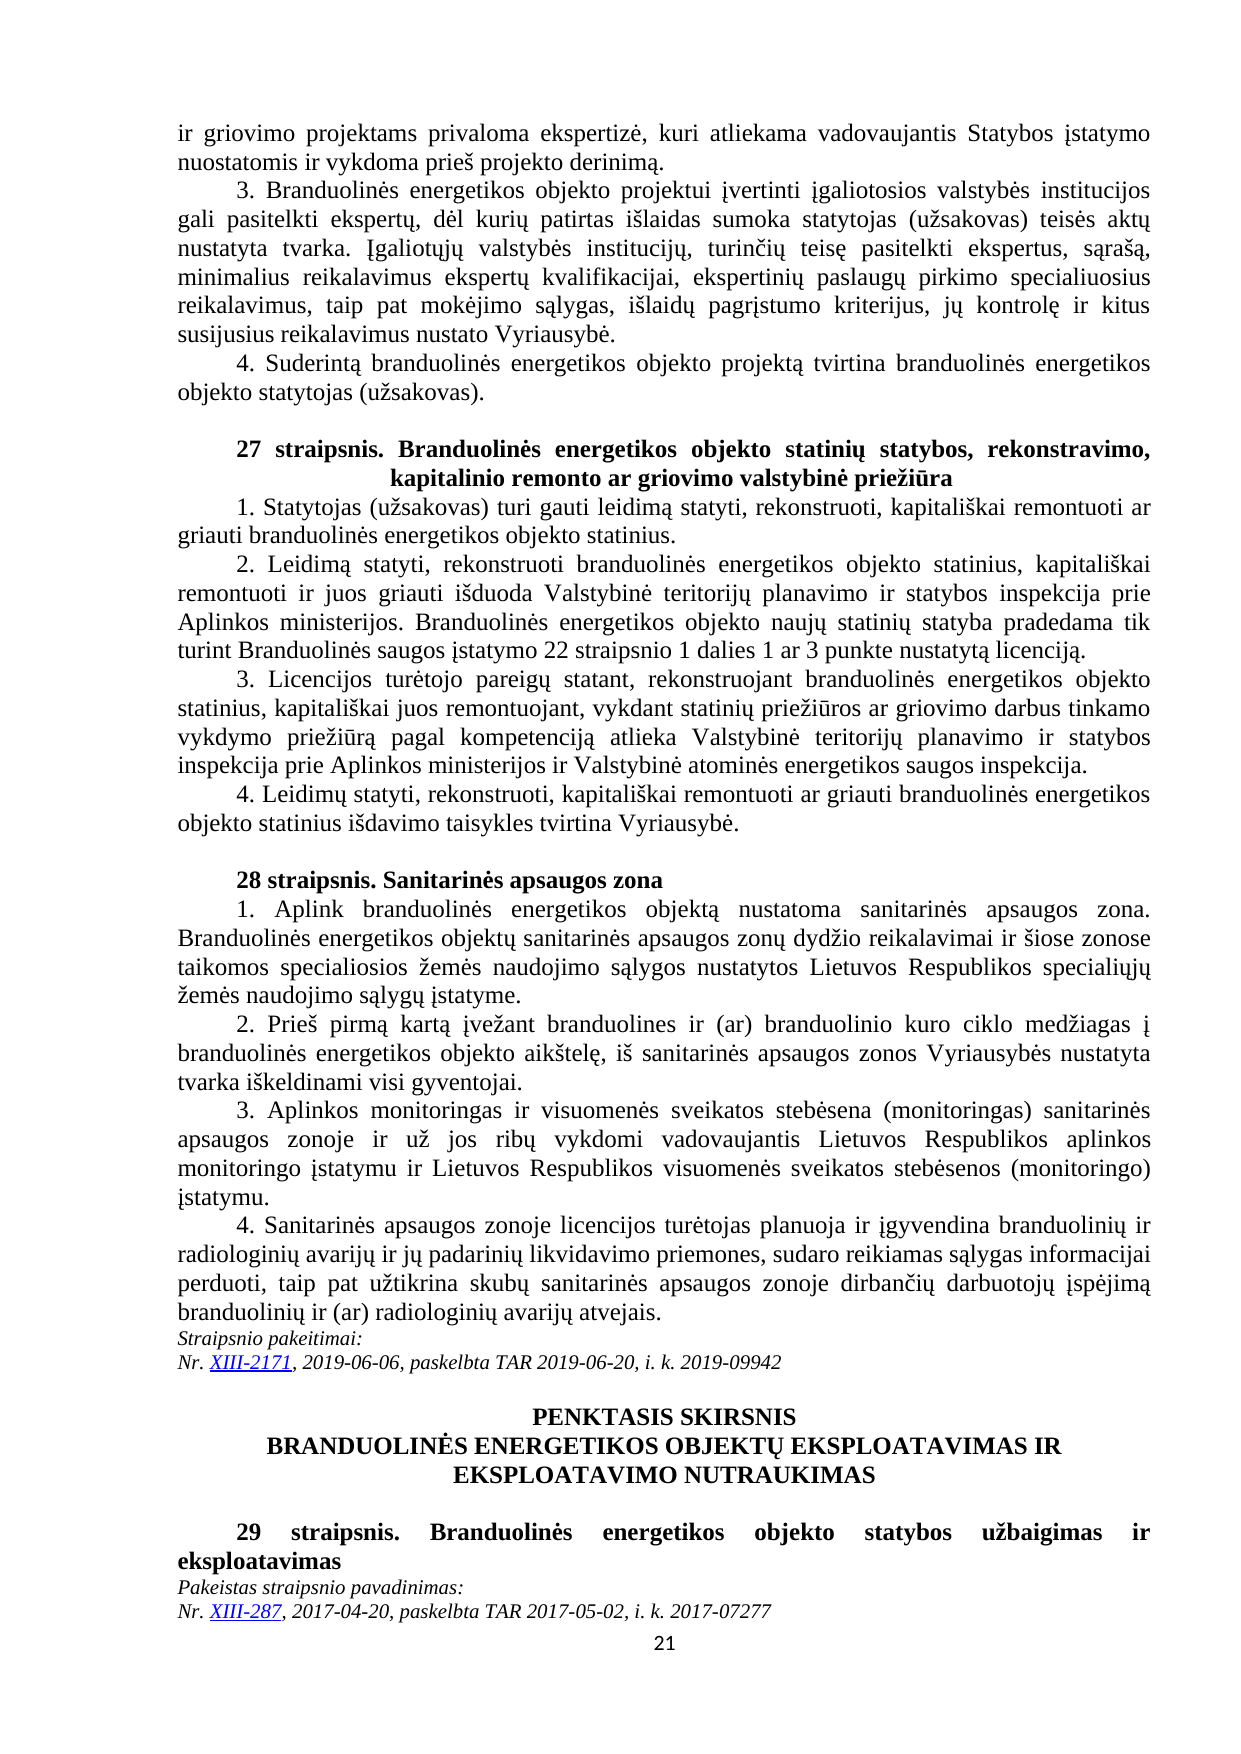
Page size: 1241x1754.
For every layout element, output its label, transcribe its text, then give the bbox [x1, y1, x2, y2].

text 3. Aplinkos monitoringas ir visuomenės sveikatos stebėsena (monitoringas) sanitarinės apsaugos zonoje ir už jos ribų vykdomi vadovaujantis Lietuvos Respublikos aplinkos monitoringo įstatymu ir Lietuvos Respublikos visuomenės sveikatos stebėsenos (monitoringo) įstatymu. [177, 1096, 1152, 1211]
text PENKTASIS SKIRSNIS [177, 1402, 1152, 1431]
text Straipsnio pakeitimai: [177, 1326, 1152, 1350]
text 3. Branduolinės energetikos objekto projektui įvertinti įgaliotosios valstybės institucijos gali pasitelkti ekspertų, dėl kurių patirtas išlaidas sumoka statytojas (užsakovas) teisės aktų nustatyta tvarka. Įgaliotųjų valstybės institucijų, turinčių teisę pasitelkti ekspertus, sąrašą, minimalius reikalavimus ekspertų kvalifikacijai, ekspertinių paslaugų pirkimo specialiuosius reikalavimus, taip pat mokėjimo sąlygas, išlaidų pagrįstumo kriterijus, jų kontrolę ir kitus susijusius reikalavimus nustato Vyriausybė. [177, 176, 1152, 348]
text BRANDUOLINĖS ENERGETIKOS OBJEKTŲ EKSPLOATAVIMAS IR EKSPLOATAVIMO NUTRAUKIMAS [177, 1431, 1152, 1489]
text 4. Leidimų statyti, rekonstruoti, kapitališkai remontuoti ar griauti branduolinės energetikos objekto statinius išdavimo taisykles tvirtina Vyriausybė. [177, 779, 1152, 837]
text ir griovimo projektams privaloma ekspertizė, kuri atliekama vadovaujantis Statybos įstatymo nuostatomis ir vykdoma prieš projekto derinimą. [177, 118, 1152, 176]
text 2. Prieš pirmą kartą įvežant branduolines ir (ar) branduolinio kuro ciklo medžiagas į branduolinės energetikos objekto aikštelę, iš sanitarinės apsaugos zonos Vyriausybės nustatyta tvarka iškeldinami visi gyventojai. [177, 1009, 1152, 1096]
text 4. Sanitarinės apsaugos zonoje licencijos turėtojas planuoja ir įgyvendina branduolinių ir radiologinių avarijų ir jų padarinių likvidavimo priemones, sudaro reikiamas sąlygas informacijai perduoti, taip pat užtikrina skubų sanitarinės apsaugos zonoje dirbančių darbuotojų įspėjimą branduolinių ir (ar) radiologinių avarijų atvejais. [177, 1211, 1152, 1326]
text 1. Statytojas (užsakovas) turi gauti leidimą statyti, rekonstruoti, kapitališkai remontuoti ar griauti branduolinės energetikos objekto statinius. [177, 492, 1152, 549]
text 3. Licencijos turėtojo pareigų statant, rekonstruojant branduolinės energetikos objekto statinius, kapitališkai juos remontuojant, vykdant statinių priežiūros ar griovimo darbus tinkamo vykdymo priežiūrą pagal kompetenciją atlieka Valstybinė teritorijų planavimo ir statybos inspekcija prie Aplinkos ministerijos ir Valstybinė atominės energetikos saugos inspekcija. [177, 664, 1152, 779]
text 1. Aplink branduolinės energetikos objektą nustatoma sanitarinės apsaugos zona. Branduolinės energetikos objektų sanitarinės apsaugos zonų dydžio reikalavimai ir šiose zonose taikomos specialiosios žemės naudojimo sąlygos nustatytos Lietuvos Respublikos specialiųjų žemės naudojimo sąlygų įstatyme. [177, 894, 1152, 1009]
text 2. Leidimą statyti, rekonstruoti branduolinės energetikos objekto statinius, kapitališkai remontuoti ir juos griauti išduoda Valstybinė teritorijų planavimo ir statybos inspekcija prie Aplinkos ministerijos. Branduolinės energetikos objekto naujų statinių statyba pradedama tik turint Branduolinės saugos įstatymo 22 straipsnio 1 dalies 1 ar 3 punkte nustatytą licenciją. [177, 549, 1152, 664]
text Nr. XIII-287, 2017-04-20, paskelbta TAR 2017-05-02, i. k. 2017-07277 [177, 1599, 1152, 1623]
text Pakeistas straipsnio pavadinimas: [177, 1575, 1152, 1599]
text 4. Suderintą branduolinės energetikos objekto projektą tvirtina branduolinės energetikos objekto statytojas (užsakovas). [177, 348, 1152, 406]
text Nr. XIII-2171, 2019-06-06, paskelbta TAR 2019-06-20, i. k. 2019-09942 [177, 1350, 1152, 1374]
text 27 straipsnis. Branduolinės energetikos objekto statinių statybos, rekonstravimo, kapitalinio remonto ar griovimo valstybinė priežiūra [236, 434, 1152, 492]
text 29 straipsnis. Branduolinės energetikos objekto statybos užbaigimas ir eksploatavimas [177, 1517, 1152, 1575]
text 28 straipsnis. Sanitarinės apsaugos zona [177, 866, 1152, 894]
